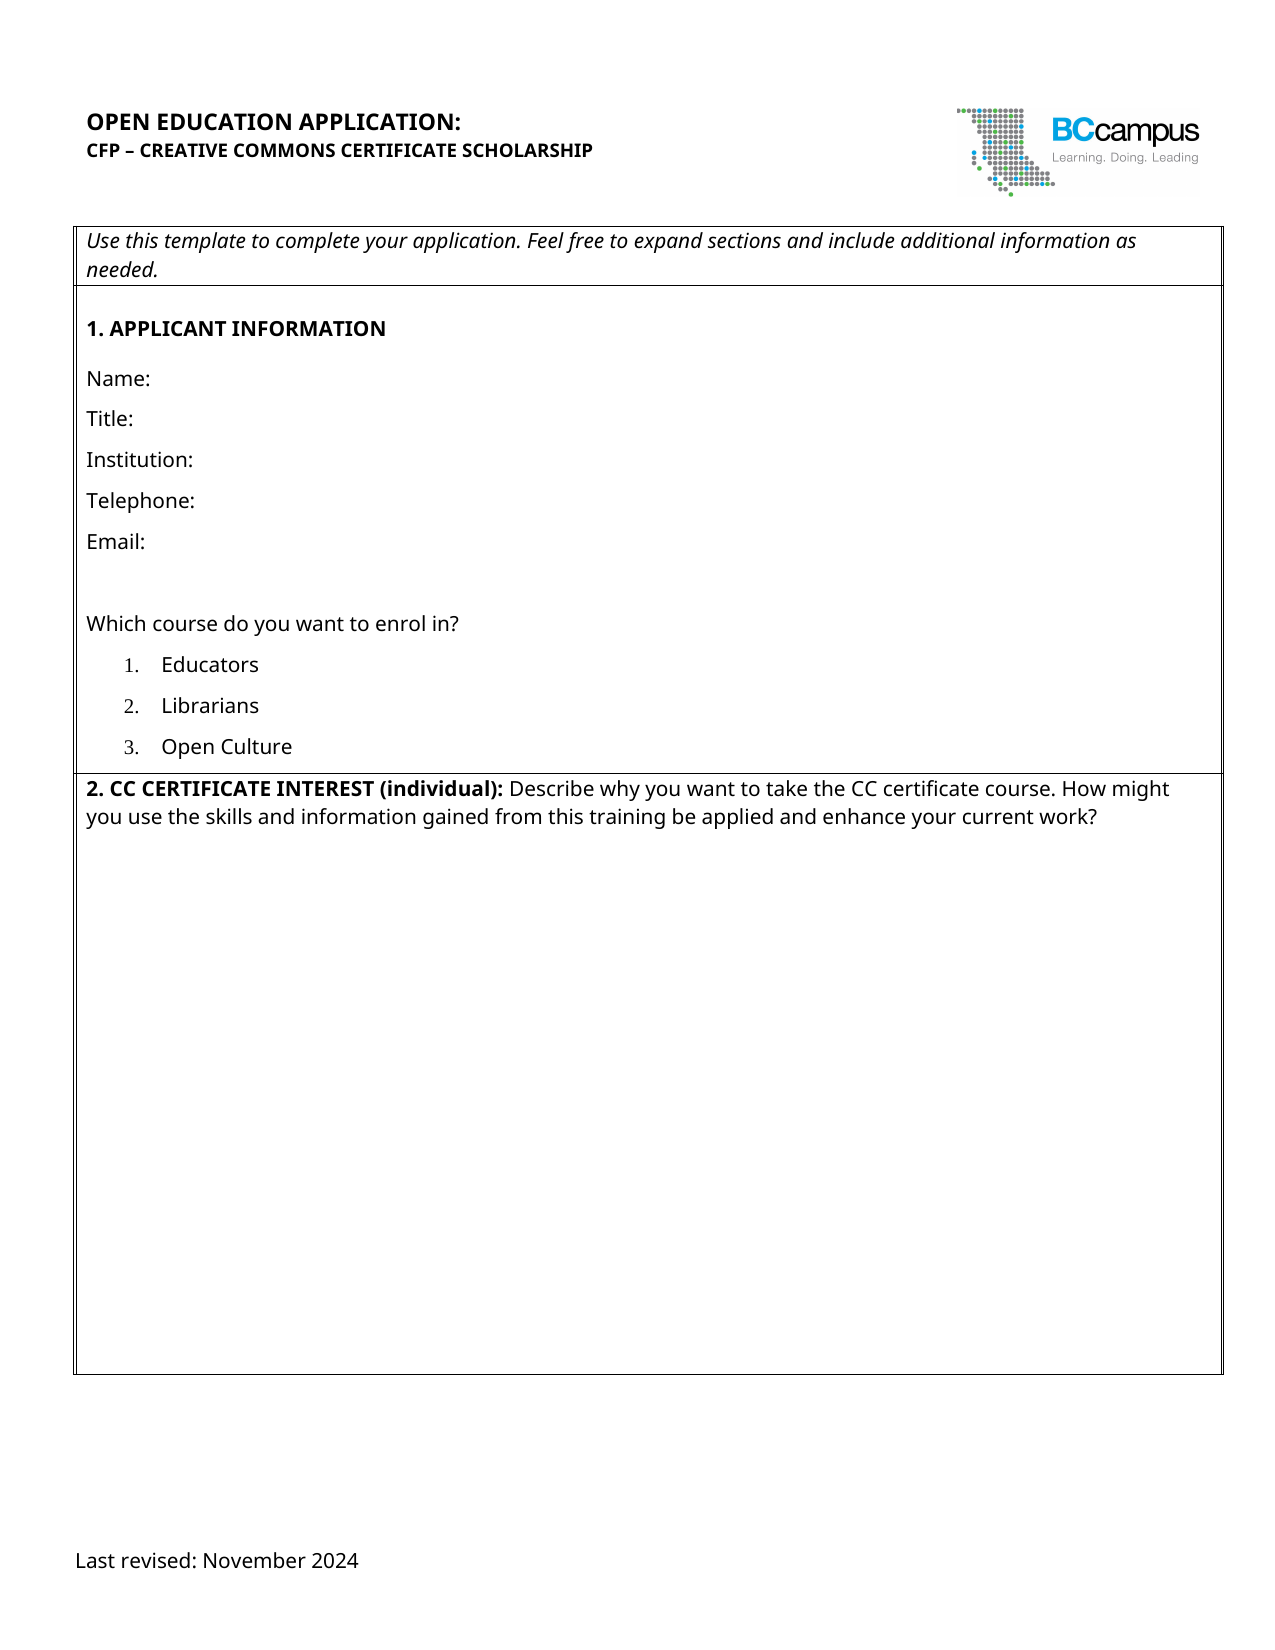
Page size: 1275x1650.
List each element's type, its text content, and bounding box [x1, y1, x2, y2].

table_cell 1. APPLICANT INFORMATION Name: Title: Institution: Telephone: Email: Which course do you want to enrol in? Educators Librarians Open Culture [77, 286, 1221, 773]
table_cell 2. CC CERTIFICATE INTEREST (individual): Describe why you want to take the CC certificate course. How might you use the skills and information gained from this training be applied and enhance your current work? [77, 774, 1221, 1374]
table_header Use this template to complete your application. Feel free to expand sections and include additional information as needed. [77, 227, 1221, 285]
